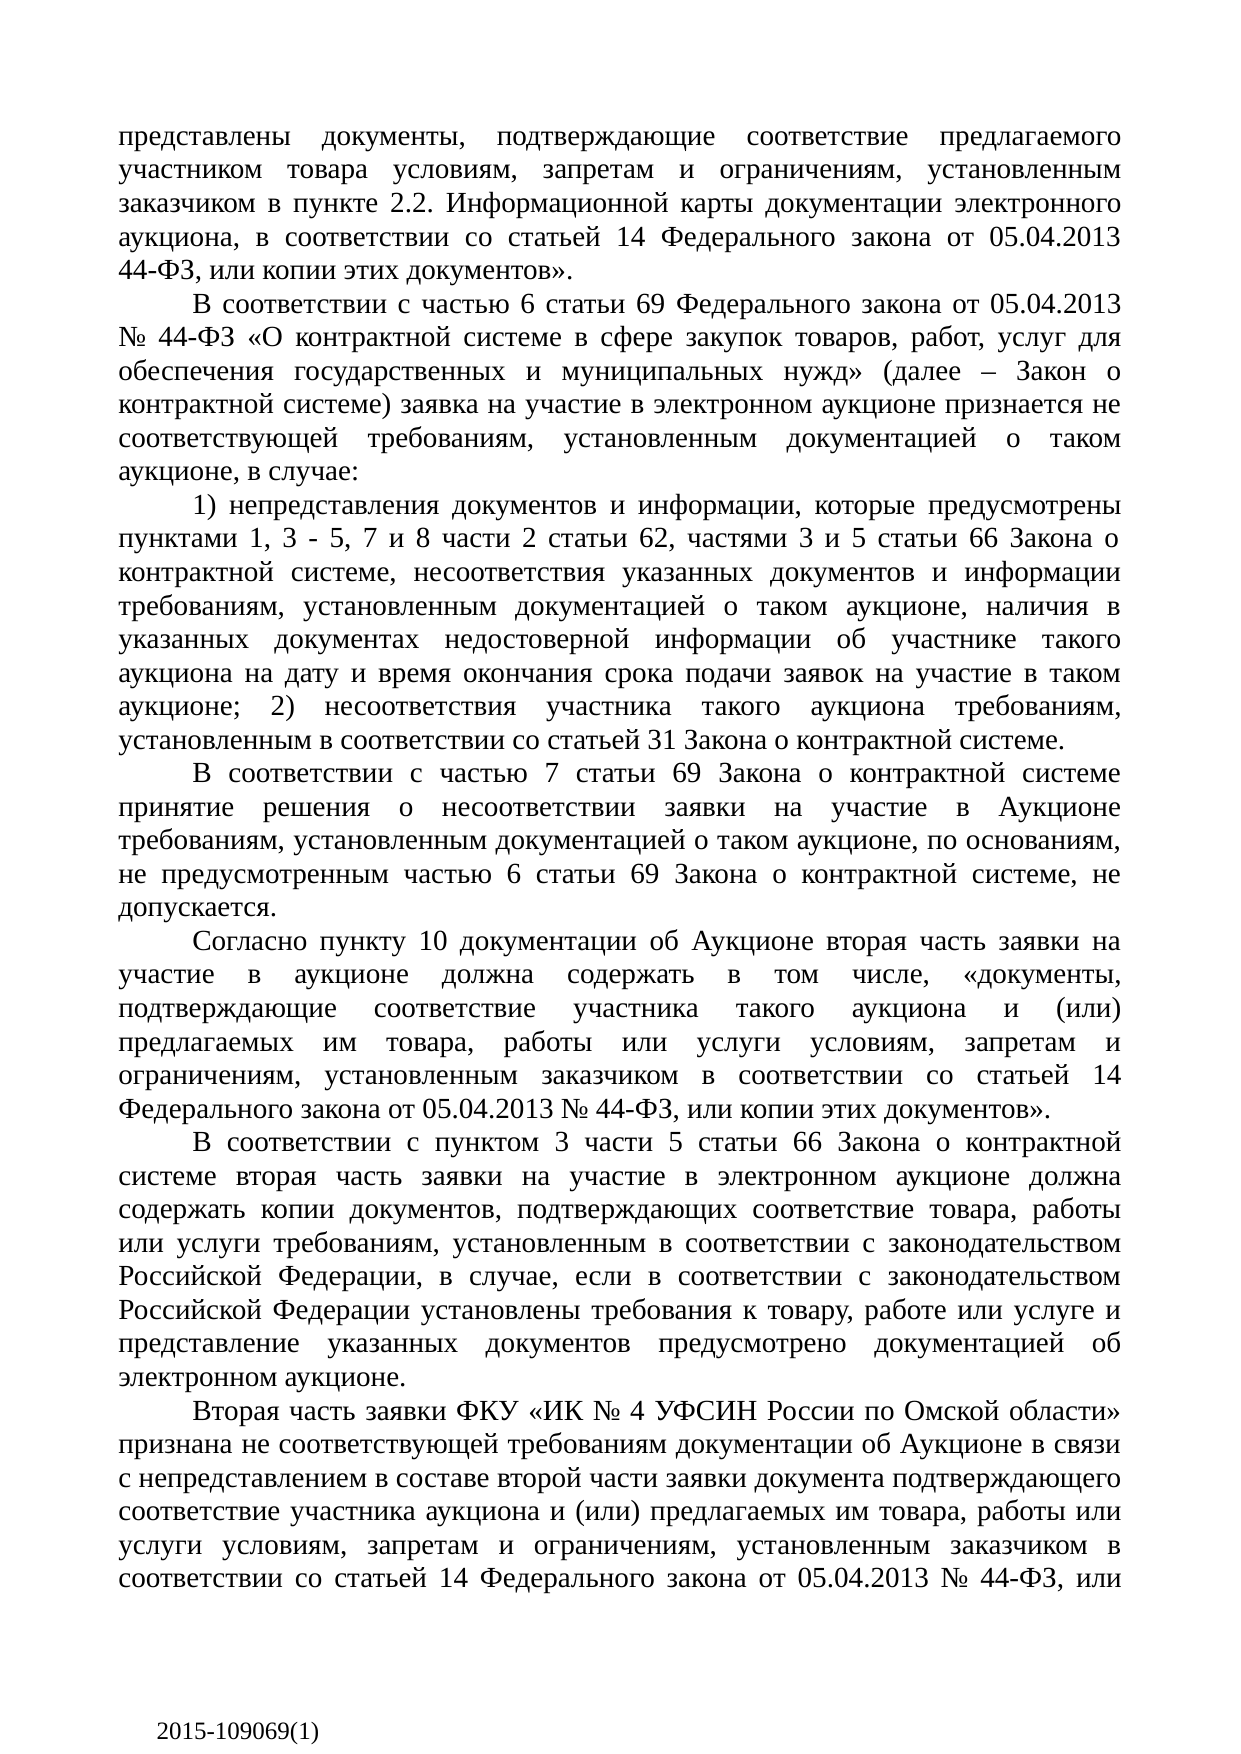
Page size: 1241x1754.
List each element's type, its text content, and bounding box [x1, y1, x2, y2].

text Согласно пункту 10 документации об Аукционе вторая часть заявки на участие в аукционе должна содержать в том числе, «документы, подтверждающие соответствие участника такого аукциона и (или) предлагаемых им товара, работы или услуги условиям, запретам и ограничениям, установленным заказчиком в соответствии со статьей 14 Федерального закона от 05.04.2013 № 44-ФЗ, или копии этих документов». [118, 923, 1122, 1124]
text В соответствии с частью 7 статьи 69 Закона о контрактной системе принятие решения о несоответствии заявки на участие в Аукционе требованиям, установленным документацией о таком аукционе, по основаниям, не предусмотренным частью 6 статьи 69 Закона о контрактной системе, не допускается. [118, 755, 1122, 923]
text Вторая часть заявки ФКУ «ИК № 4 УФСИН России по Омской области» признана не соответствующей требованиям документации об Аукционе в связи с непредставлением в составе второй части заявки документа подтверждающего соответствие участника аукциона и (или) предлагаемых им товара, работы или услуги условиям, запретам и ограничениям, установленным заказчиком в соответствии со статьей 14 Федерального закона от 05.04.2013 № 44-ФЗ, или [118, 1393, 1122, 1594]
text В соответствии с пунктом 3 части 5 статьи 66 Закона о контрактной системе вторая часть заявки на участие в электронном аукционе должна содержать копии документов, подтверждающих соответствие товара, работы или услуги требованиям, установленным в соответствии с законодательством Российской Федерации, в случае, если в соответствии с законодательством Российской Федерации установлены требования к товару, работе или услуге и представление указанных документов предусмотрено документацией об электронном аукционе. [118, 1124, 1122, 1393]
text В соответствии с частью 6 статьи 69 Федерального закона от 05.04.2013 № 44-ФЗ «О контрактной системе в сфере закупок товаров, работ, услуг для обеспечения государственных и муниципальных нужд» (далее – Закон о контрактной системе) заявка на участие в электронном аукционе признается не соответствующей требованиям, установленным документацией о таком аукционе, в случае: [118, 286, 1122, 487]
text представлены документы, подтверждающие соответствие предлагаемого участником товара условиям, запретам и ограничениям, установленным заказчиком в пункте 2.2. Информационной карты документации электронного аукциона, в соответствии со статьей 14 Федерального закона от 05.04.2013 44-ФЗ, или копии этих документов». [118, 118, 1122, 286]
text 1) непредставления документов и информации, которые предусмотрены пунктами 1, 3 - 5, 7 и 8 части 2 статьи 62, частями 3 и 5 статьи 66 Закона о контрактной системе, несоответствия указанных документов и информации требованиям, установленным документацией о таком аукционе, наличия в указанных документах недостоверной информации об участнике такого аукциона на дату и время окончания срока подачи заявок на участие в таком аукционе; 2) несоответствия участника такого аукциона требованиям, установленным в соответствии со статьей 31 Закона о контрактной системе. [118, 487, 1122, 755]
